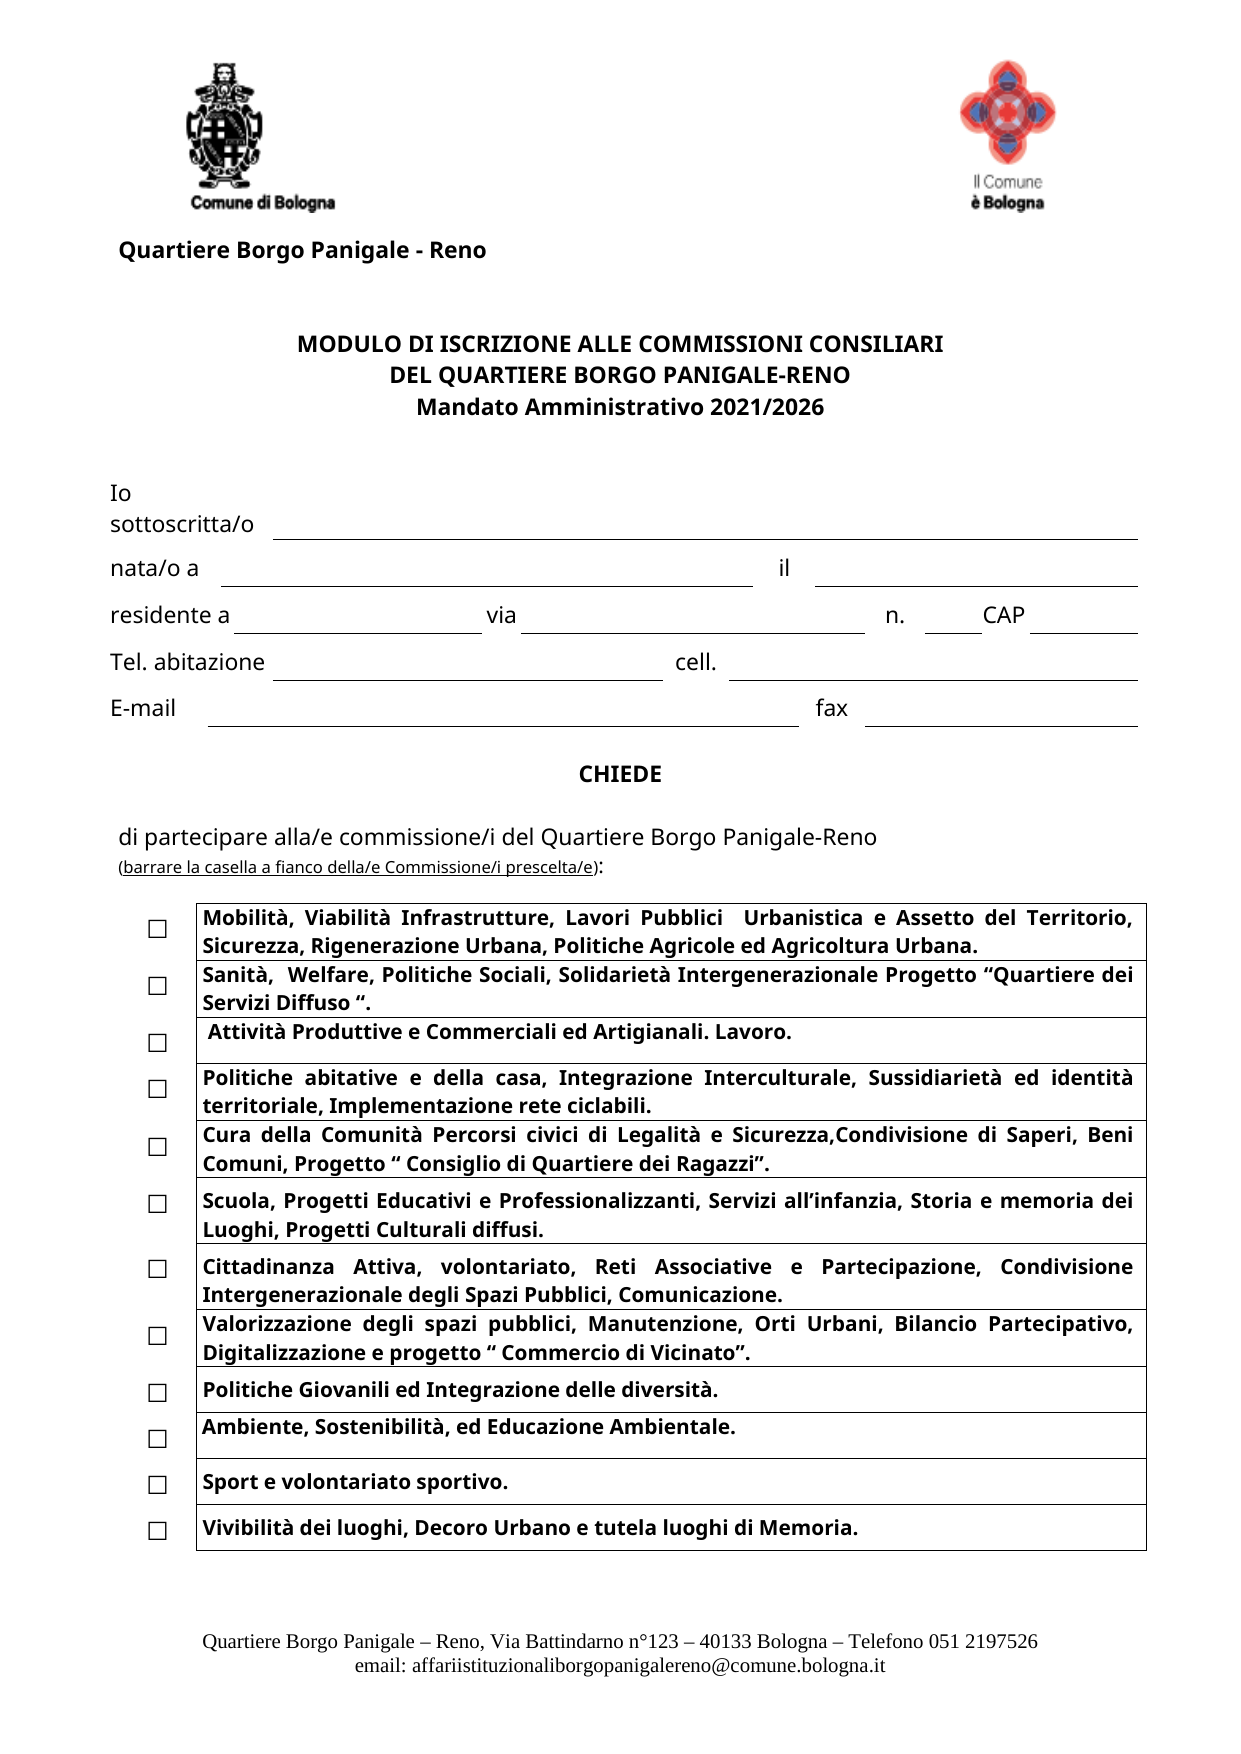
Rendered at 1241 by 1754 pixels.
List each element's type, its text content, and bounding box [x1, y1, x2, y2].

table_cell via [482, 587, 521, 633]
table_cell [729, 633, 1138, 680]
table_cell Politiche abitative e della casa, Integrazione Interculturale, Sussidiarietà ed identità territoriale, Implementazione rete ciclabili. [197, 1064, 1146, 1120]
table_cell ☐ [118, 1063, 196, 1120]
table_cell ☐ [118, 1120, 196, 1177]
text di partecipare alla/e commissione/i del Quartiere Borgo Panigale-Reno [118, 820, 1122, 852]
table_cell Valorizzazione degli spazi pubblici, Manutenzione, Orti Urbani, Bilancio Partecipativo, Digitalizzazione e progetto “ Commercio di Vicinato”. [197, 1310, 1146, 1366]
table_cell Scuola, Progetti Educativi e Professionalizzanti, Servizi all’infanzia, Storia e memoria dei Luoghi, Progetti Culturali diffusi. [197, 1178, 1146, 1243]
table_cell Attività Produttive e Commerciali ed Artigianali. Lavoro. [197, 1018, 1146, 1063]
table_cell il [753, 540, 815, 586]
table_cell Tel. abitazione [110, 633, 273, 680]
table_cell Ambiente, Sostenibilità, ed Educazione Ambientale. [197, 1413, 1146, 1458]
text MODULO DI ISCRIZIONE ALLE COMMISSIONI CONSILIARI [118, 328, 1122, 359]
table_cell Sport e volontariato sportivo. [197, 1459, 1146, 1504]
table_cell fax [799, 681, 865, 726]
text Quartiere Borgo Panigale - Reno [118, 234, 1122, 266]
table_cell residente a [110, 586, 234, 633]
table_cell Cittadinanza Attiva, volontariato, Reti Associative e Partecipazione, Condivisione Intergenerazionale degli Spazi Pubblici, Comunicazione. [197, 1244, 1146, 1309]
text Mandato Amministrativo 2021/2026 [118, 391, 1122, 422]
table_cell Politiche Giovanili ed Integrazione delle diversità. [197, 1367, 1146, 1412]
table_cell ☐ [118, 1412, 196, 1458]
table_cell [273, 633, 663, 680]
table_cell [925, 587, 982, 633]
table_cell [208, 680, 798, 726]
table_cell nata/o a [110, 539, 221, 586]
table_cell CAP [982, 587, 1030, 633]
subtitle CHIEDE [118, 758, 1122, 789]
table_cell cell. [663, 634, 729, 680]
table_cell ☐ [118, 1243, 196, 1309]
table_header Io sottoscritta/o [110, 464, 273, 539]
table_cell [521, 586, 865, 633]
table_cell ☐ [118, 1458, 196, 1504]
table_header [273, 464, 1138, 539]
table_cell [815, 540, 1138, 586]
table_cell Sanità, Welfare, Politiche Sociali, Solidarietà Intergenerazionale Progetto “Quartiere dei Servizi Diffuso “. [197, 961, 1146, 1017]
table_cell ☐ [118, 960, 196, 1017]
table_cell [221, 539, 753, 586]
table_cell ☐ [118, 1177, 196, 1243]
table_cell ☐ [118, 1504, 196, 1550]
table_cell [865, 681, 1138, 726]
text (barrare la casella a fianco della/e Commissione/i prescelta/e): [118, 852, 1122, 880]
table_header Mobilità, Viabilità Infrastrutture, Lavori Pubblici Urbanistica e Assetto del Territorio, Sicurezza, Rigenerazione Urbana, Politiche Agricole ed Agricoltura Urbana. [197, 904, 1146, 960]
text DEL QUARTIERE BORGO PANIGALE-RENO [118, 359, 1122, 391]
table_header ☐ [118, 903, 196, 960]
table_cell ☐ [118, 1366, 196, 1412]
table_cell ☐ [118, 1309, 196, 1366]
table_cell n. [865, 587, 925, 633]
table_cell E-mail [110, 680, 207, 726]
table_cell [1030, 587, 1138, 633]
table_cell ☐ [118, 1017, 196, 1063]
picture [115, 0, 1117, 213]
table_cell [234, 587, 482, 633]
table_cell Vivibilità dei luoghi, Decoro Urbano e tutela luoghi di Memoria. [197, 1505, 1146, 1550]
table_cell Cura della Comunità Percorsi civici di Legalità e Sicurezza,Condivisione di Saperi, Beni Comuni, Progetto “ Consiglio di Quartiere dei Ragazzi”. [197, 1121, 1146, 1177]
